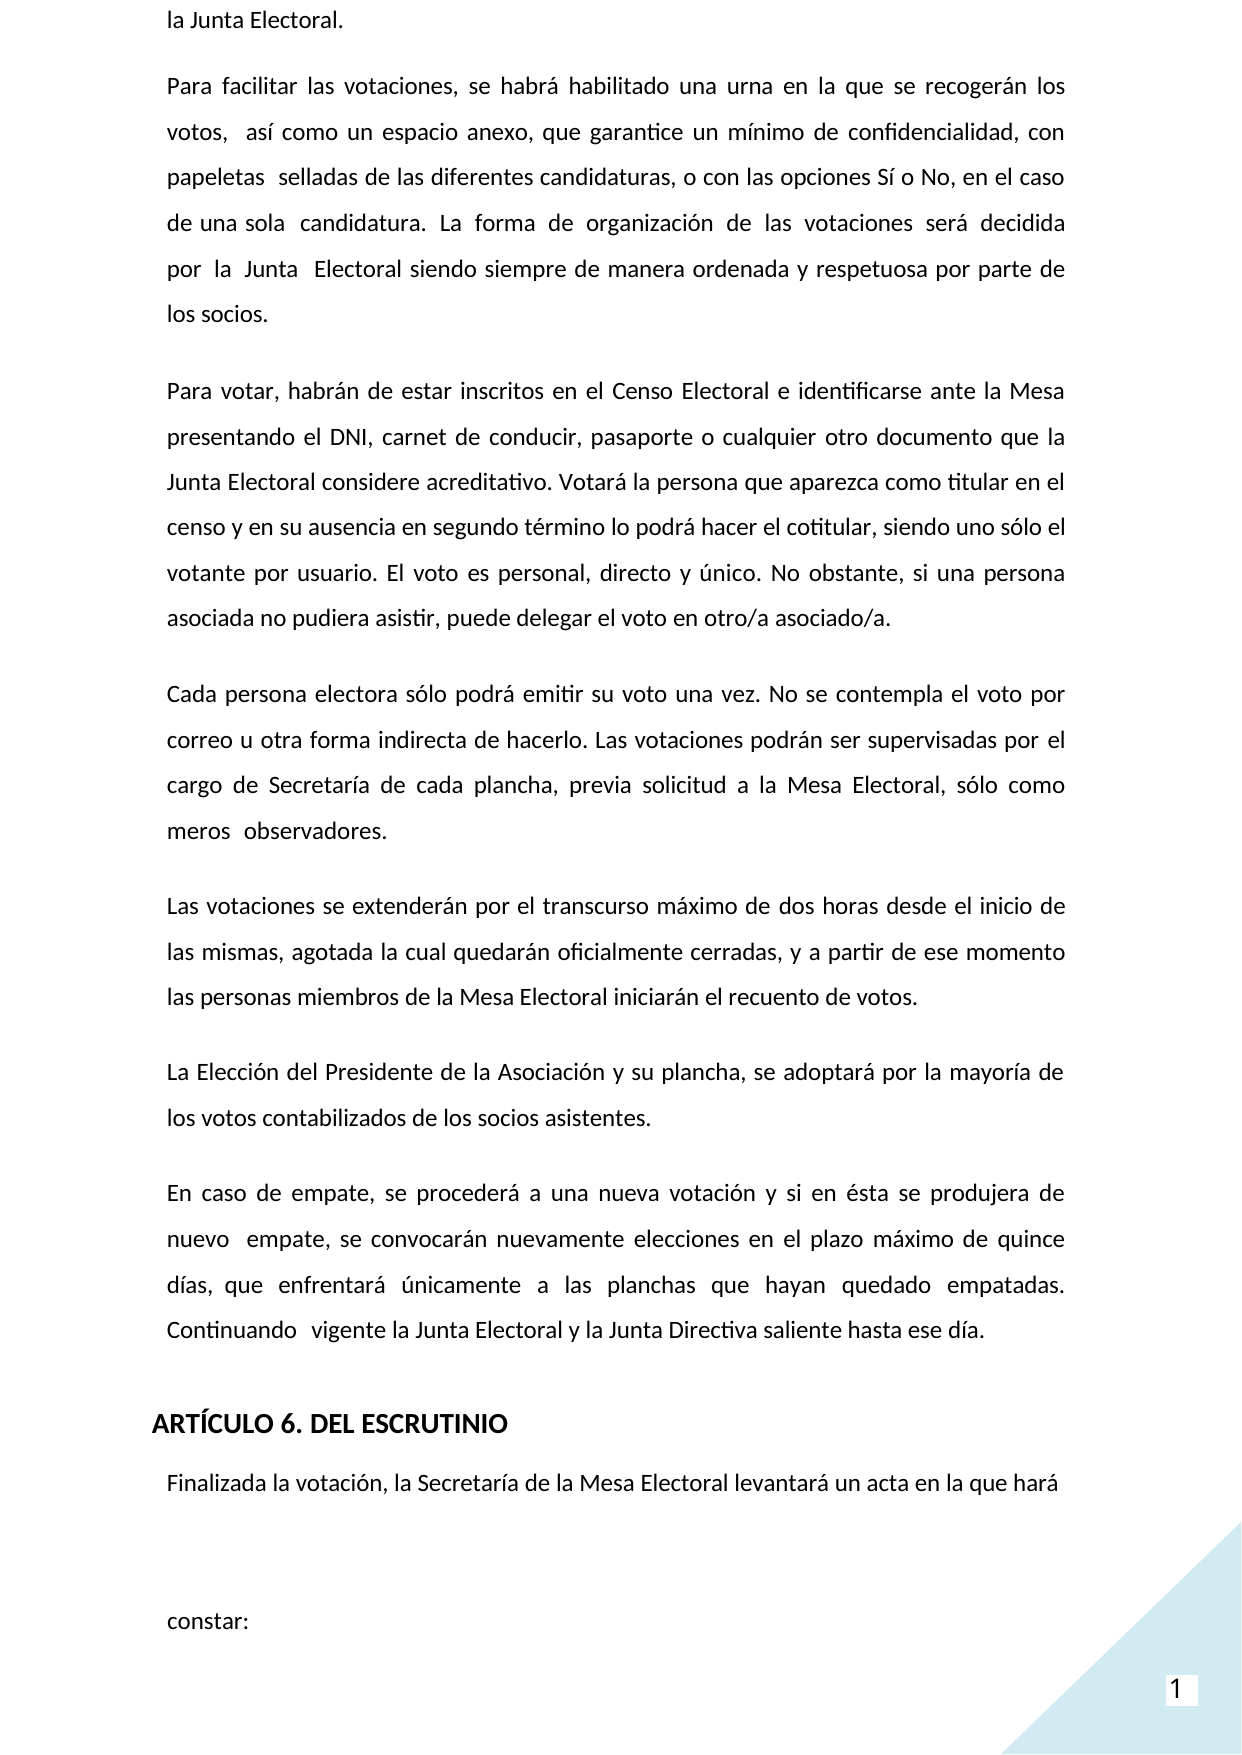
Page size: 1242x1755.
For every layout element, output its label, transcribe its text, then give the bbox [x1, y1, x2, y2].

text Finalizada la votación, la Secretaría de la Mesa Electoral levantará un acta en la que hará [167, 1467, 1242, 1497]
text Las votaciones se extenderán por el transcurso máximo de dos horas desde el inicio de las mismas, agotada la cual quedarán oficialmente cerradas, y a partir de ese momento las personas miembros de la Mesa Electoral iniciarán el recuento de votos. [167, 890, 1066, 1012]
text La Elección del Presidente de la Asociación y su plancha, se adoptará por la mayoría de los votos contabilizados de los socios asistentes. [167, 1056, 1064, 1132]
text Para facilitar las votaciones, se habrá habilitado una urna en la que se recogerán los votos, así como un espacio anexo, que garantice un mínimo de confidencialidad, con papeletas selladas de las diferentes candidaturas, o con las opciones Sí o No, en el caso de una sola candidatura. La forma de organización de las votaciones será decidida por la Junta Electoral siendo siempre de manera ordenada y respetuosa por parte de los socios. [167, 70, 1066, 329]
text Cada persona electora sólo podrá emitir su voto una vez. No se contempla el voto por correo u otra forma indirecta de hacerlo. Las votaciones podrán ser supervisadas por el cargo de Secretaría de cada plancha, previa solicitud a la Mesa Electoral, sólo como meros observadores. [167, 678, 1066, 846]
text En caso de empate, se procederá a una nueva votación y si en ésta se produjera de nuevo empate, se convocarán nuevamente elecciones en el plazo máximo de quince días, que enfrentará únicamente a las planchas que hayan quedado empatadas. Continuando vigente la Junta Electoral y la Junta Directiva saliente hasta ese día. [167, 1177, 1065, 1345]
subtitle ARTÍCULO 6. DEL ESCRUTINIO [152, 1406, 1242, 1441]
text Para votar, habrán de estar inscritos en el Censo Electoral e identificarse ante la Mesa presentando el DNI, carnet de conducir, pasaporte o cualquier otro documento que la Junta Electoral considere acreditativo. Votará la persona que aparezca como titular en el censo y en su ausencia en segundo término lo podrá hacer el cotitular, siendo uno sólo el votante por usuario. El voto es personal, directo y único. No obstante, si una persona asociada no pudiera asistir, puede delegar el voto en otro/a asociado/a. [167, 375, 1066, 633]
text la Junta Electoral. [167, 4, 1242, 34]
